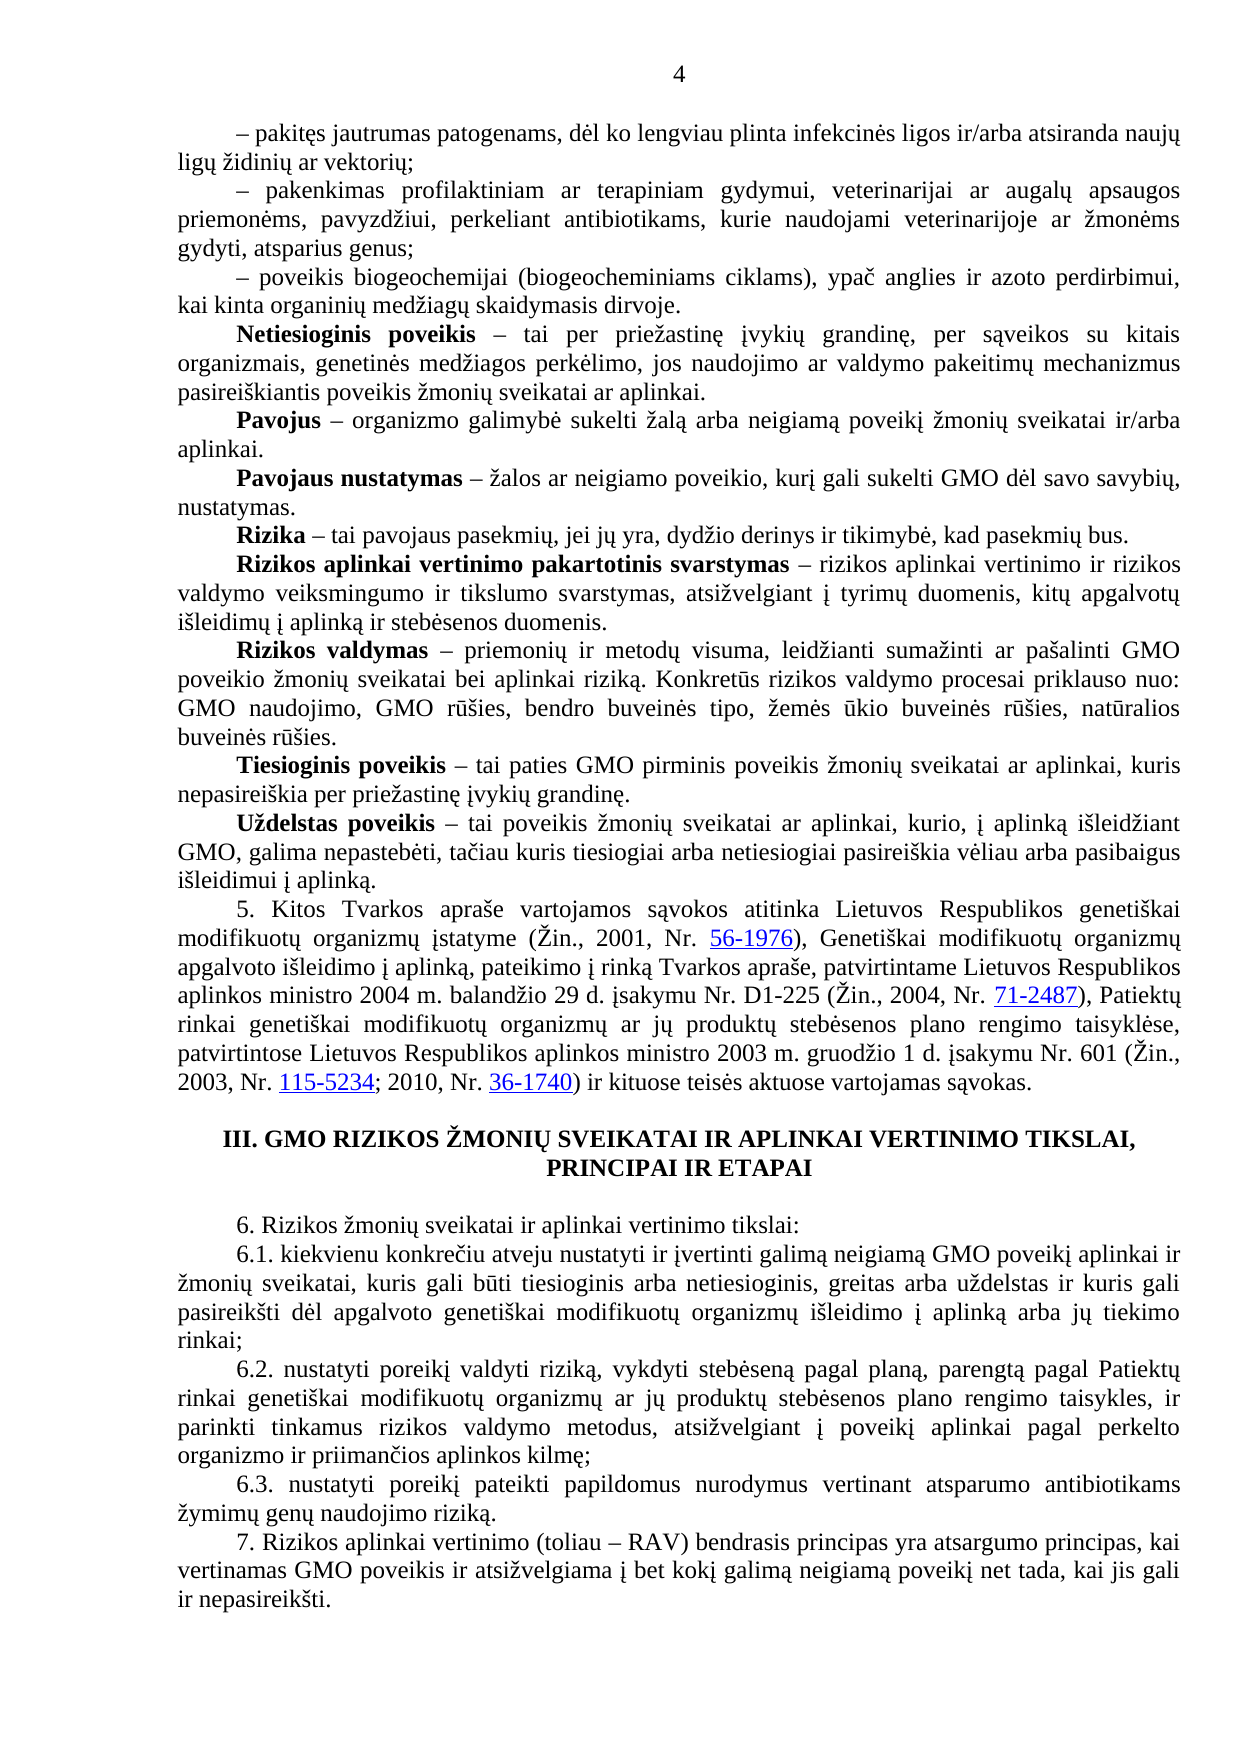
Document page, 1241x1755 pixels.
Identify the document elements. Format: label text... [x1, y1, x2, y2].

text 6.1. kiekvienu konkrečiu atveju nustatyti ir įvertinti galimą neigiamą GMO poveikį aplinkai ir žmonių sveikatai, kuris gali būti tiesioginis arba netiesioginis, greitas arba uždelstas ir kuris gali pasireikšti dėl apgalvoto genetiškai modifikuotų organizmų išleidimo į aplinką arba jų tiekimo rinkai; [177, 1239, 1181, 1354]
text 7. Rizikos aplinkai vertinimo (toliau – RAV) bendrasis principas yra atsargumo principas, kai vertinamas GMO poveikis ir atsižvelgiama į bet kokį galimą neigiamą poveikį net tada, kai jis gali ir nepasireikšti. [177, 1527, 1181, 1613]
text 6. Rizikos žmonių sveikatai ir aplinkai vertinimo tikslai: [177, 1211, 1181, 1239]
text Rizikos valdymas – priemonių ir metodų visuma, leidžianti sumažinti ar pašalinti GMO poveikio žmonių sveikatai bei aplinkai riziką. Konkretūs rizikos valdymo procesai priklauso nuo: GMO naudojimo, GMO rūšies, bendro buveinės tipo, žemės ūkio buveinės rūšies, natūralios buveinės rūšies. [177, 636, 1181, 751]
text 6.2. nustatyti poreikį valdyti riziką, vykdyti stebėseną pagal planą, parengtą pagal Patiektų rinkai genetiškai modifikuotų organizmų ar jų produktų stebėsenos plano rengimo taisykles, ir parinkti tinkamus rizikos valdymo metodus, atsižvelgiant į poveikį aplinkai pagal perkelto organizmo ir priimančios aplinkos kilmę; [177, 1354, 1181, 1469]
text Pavojaus nustatymas – žalos ar neigiamo poveikio, kurį gali sukelti GMO dėl savo savybių, nustatymas. [177, 463, 1181, 521]
text 6.3. nustatyti poreikį pateikti papildomus nurodymus vertinant atsparumo antibiotikams žymimų genų naudojimo riziką. [177, 1469, 1181, 1527]
text Pavojus – organizmo galimybė sukelti žalą arba neigiamą poveikį žmonių sveikatai ir/arba aplinkai. [177, 406, 1181, 463]
text – poveikis biogeochemijai (biogeocheminiams ciklams), ypač anglies ir azoto perdirbimui, kai kinta organinių medžiagų skaidymasis dirvoje. [177, 262, 1181, 319]
text Tiesioginis poveikis – tai paties GMO pirminis poveikis žmonių sveikatai ar aplinkai, kuris nepasireiškia per priežastinę įvykių grandinę. [177, 751, 1181, 808]
text Rizika – tai pavojaus pasekmių, jei jų yra, dydžio derinys ir tikimybė, kad pasekmių bus. [177, 521, 1181, 549]
text Rizikos aplinkai vertinimo pakartotinis svarstymas – rizikos aplinkai vertinimo ir rizikos valdymo veiksmingumo ir tikslumo svarstymas, atsižvelgiant į tyrimų duomenis, kitų apgalvotų išleidimų į aplinką ir stebėsenos duomenis. [177, 549, 1181, 636]
text 5. Kitos Tvarkos apraše vartojamos sąvokos atitinka Lietuvos Respublikos genetiškai modifikuotų organizmų įstatyme (Žin., 2001, Nr. 56-1976), Genetiškai modifikuotų organizmų apgalvoto išleidimo į aplinką, pateikimo į rinką Tvarkos apraše, patvirtintame Lietuvos Respublikos aplinkos ministro 2004 m. balandžio 29 d. įsakymu Nr. D1-225 (Žin., 2004, Nr. 71-2487), Patiektų rinkai genetiškai modifikuotų organizmų ar jų produktų stebėsenos plano rengimo taisyklėse, patvirtintose Lietuvos Respublikos aplinkos ministro 2003 m. gruodžio 1 d. įsakymu Nr. 601 (Žin., 2003, Nr. 115-5234; 2010, Nr. 36-1740) ir kituose teisės aktuose vartojamas sąvokas. [177, 894, 1181, 1096]
text III. GMO RIZIKOS ŽMONIŲ SVEIKATAI IR APLINKAI VERTINIMO TIKSLAI, PRINCIPAI ir etapai [177, 1124, 1181, 1182]
text – pakitęs jautrumas patogenams, dėl ko lengviau plinta infekcinės ligos ir/arba atsiranda naujų ligų židinių ar vektorių; [177, 118, 1181, 176]
text Netiesioginis poveikis – tai per priežastinę įvykių grandinę, per sąveikos su kitais organizmais, genetinės medžiagos perkėlimo, jos naudojimo ar valdymo pakeitimų mechanizmus pasireiškiantis poveikis žmonių sveikatai ar aplinkai. [177, 319, 1181, 406]
text – pakenkimas profilaktiniam ar terapiniam gydymui, veterinarijai ar augalų apsaugos priemonėms, pavyzdžiui, perkeliant antibiotikams, kurie naudojami veterinarijoje ar žmonėms gydyti, atsparius genus; [177, 176, 1181, 262]
text Uždelstas poveikis – tai poveikis žmonių sveikatai ar aplinkai, kurio, į aplinką išleidžiant GMO, galima nepastebėti, tačiau kuris tiesiogiai arba netiesiogiai pasireiškia vėliau arba pasibaigus išleidimui į aplinką. [177, 808, 1181, 894]
